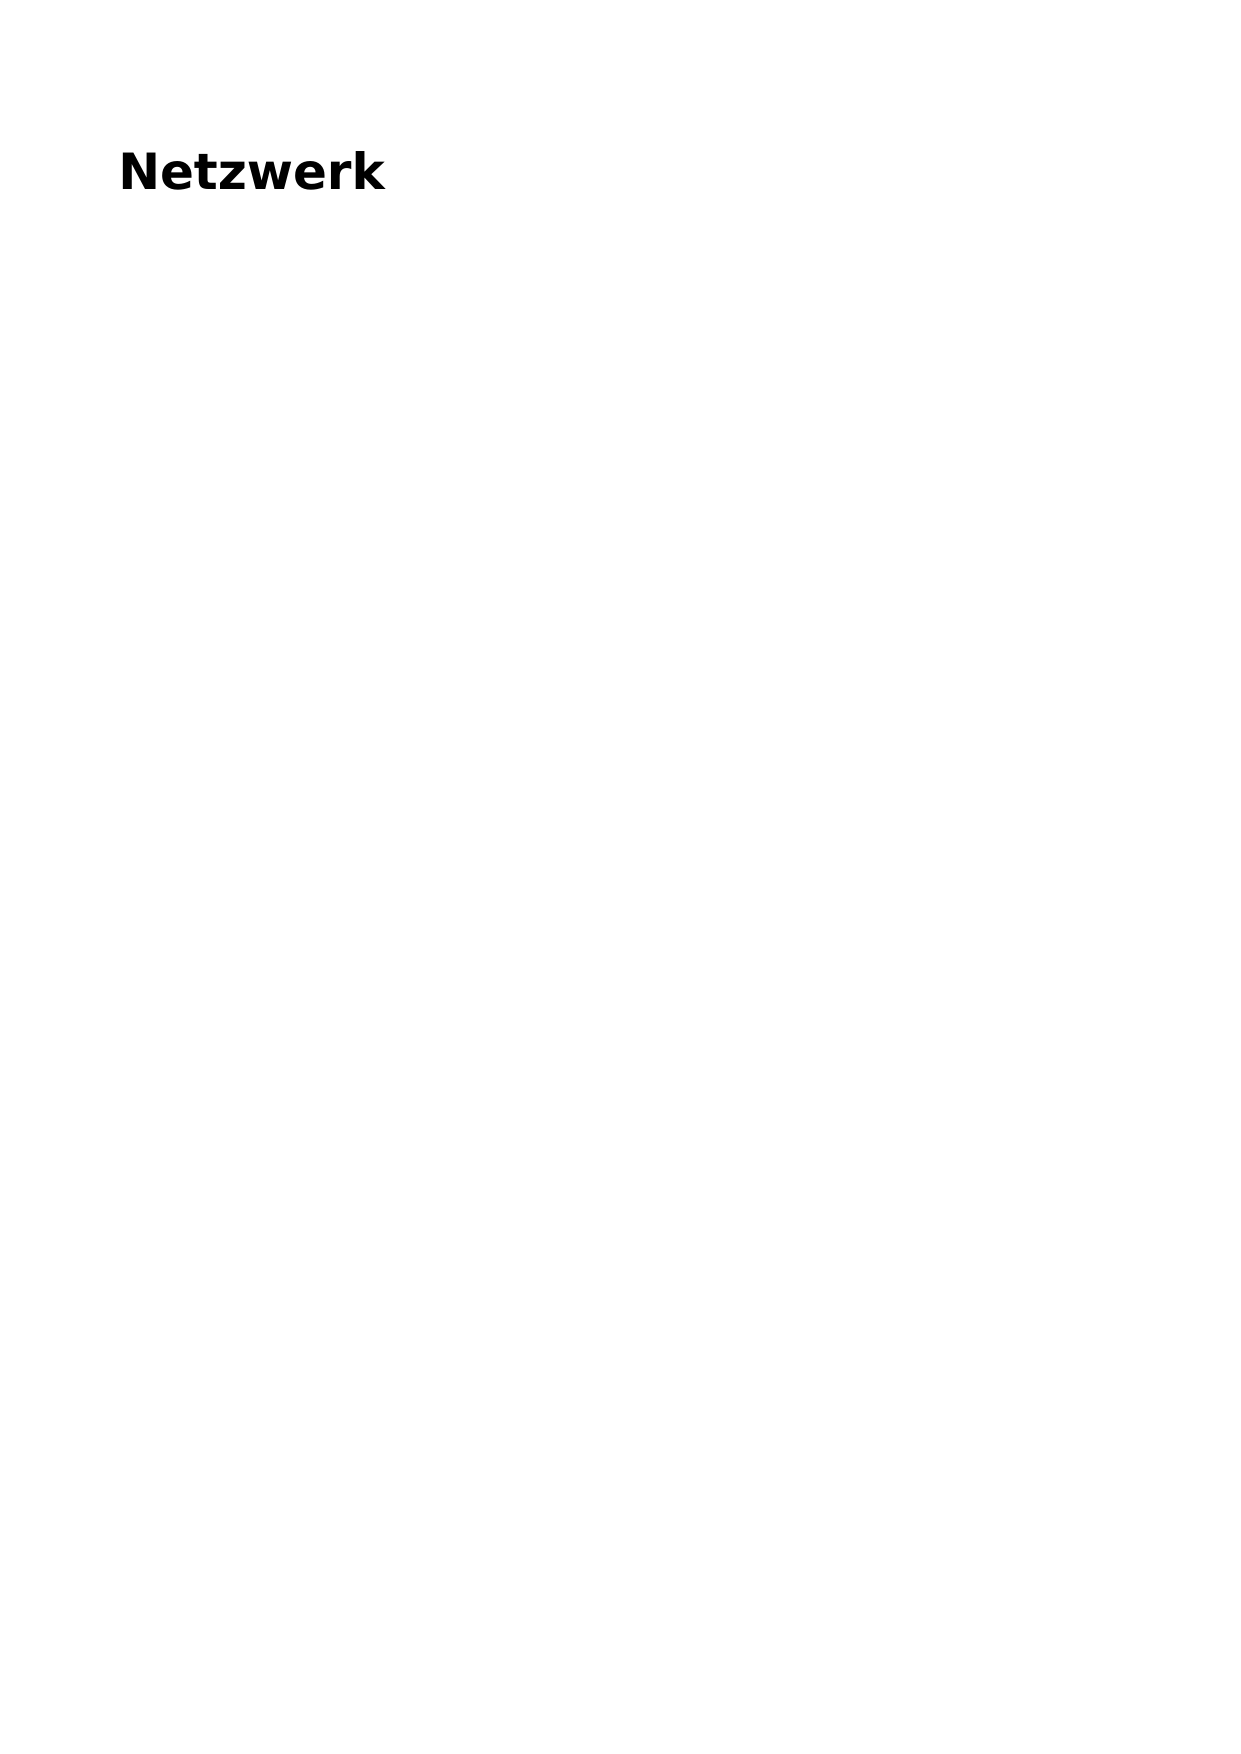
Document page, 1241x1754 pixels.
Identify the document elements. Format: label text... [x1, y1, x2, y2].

subtitle Netzwerk [118, 143, 1122, 201]
